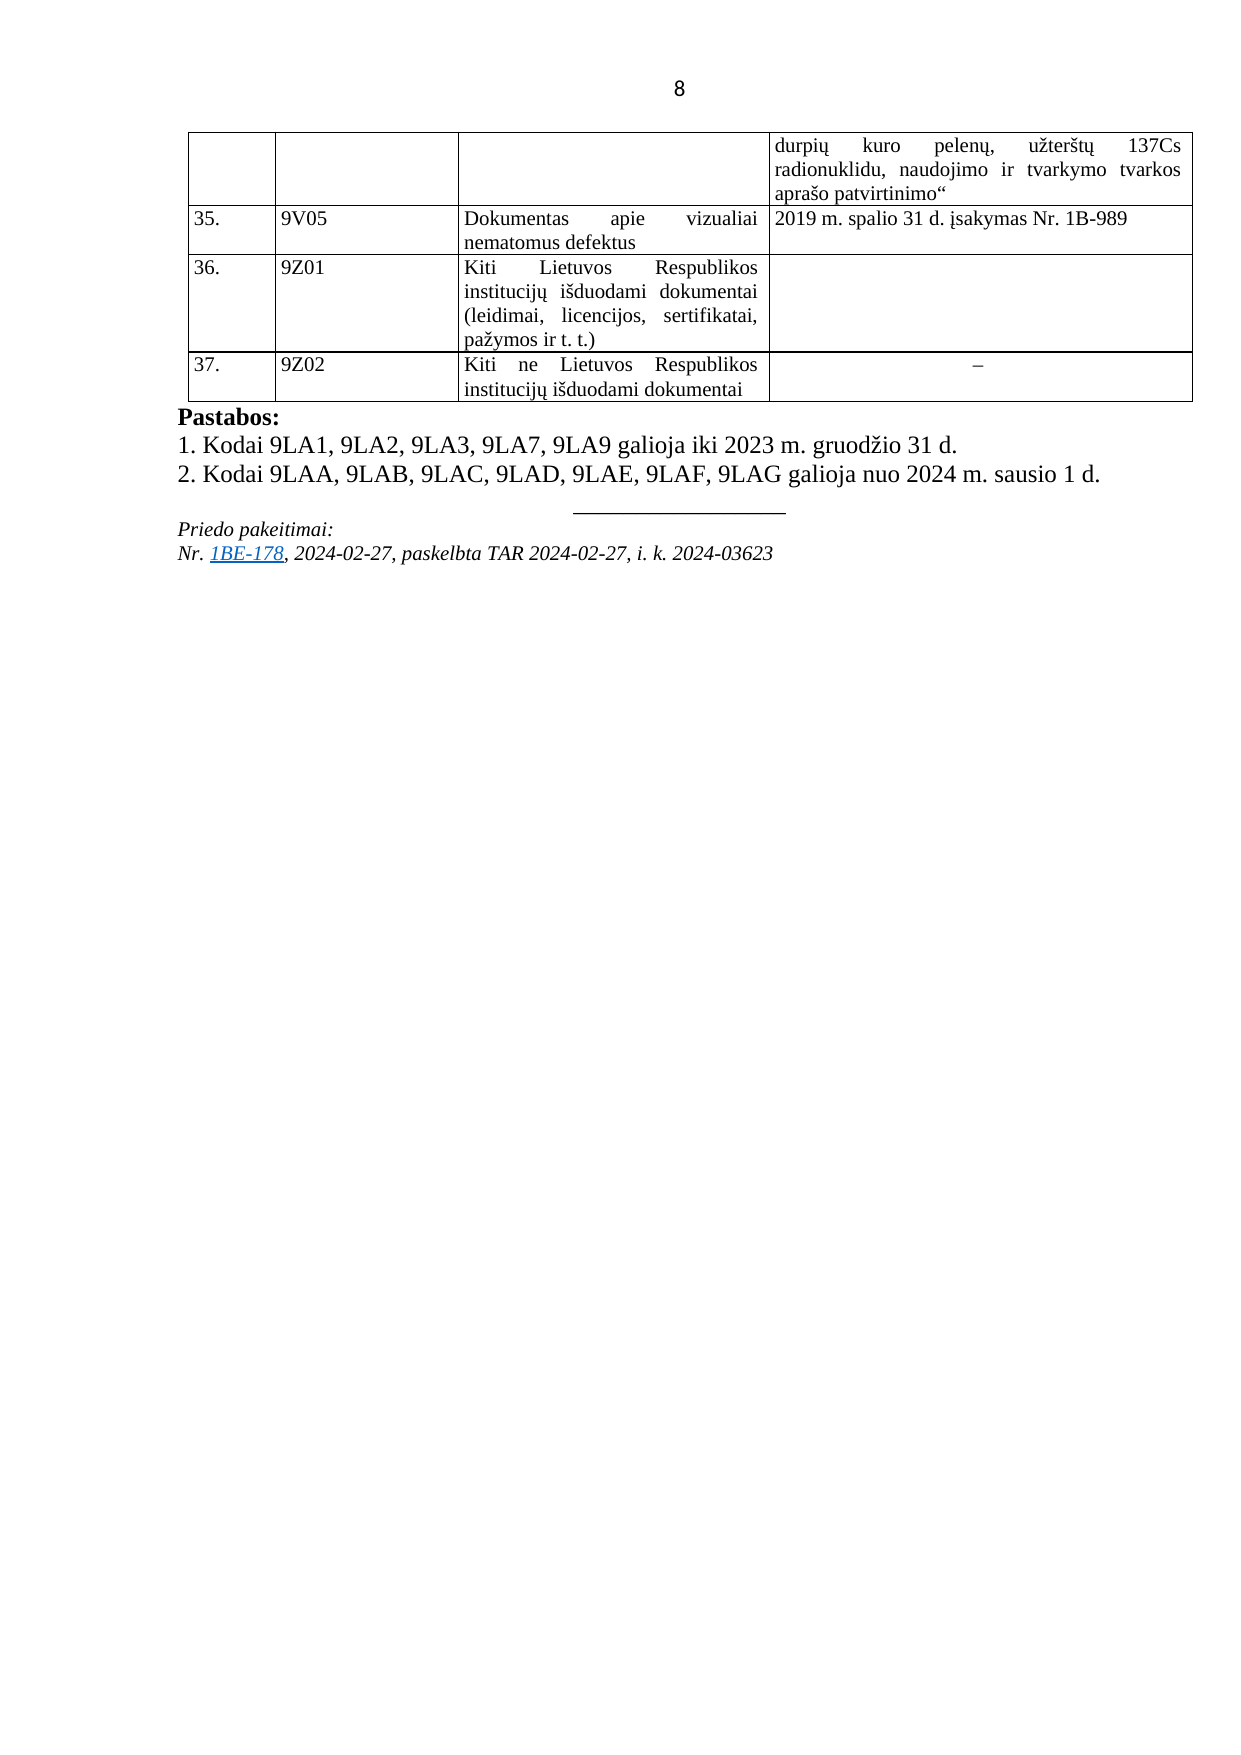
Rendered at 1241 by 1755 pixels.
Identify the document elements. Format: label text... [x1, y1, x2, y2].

table_cell 37. [189, 353, 275, 401]
table_cell [770, 255, 1192, 351]
table_cell 35. [189, 206, 275, 254]
table_cell 9Z01 [276, 255, 458, 351]
text _________________ [177, 488, 1181, 517]
table_cell 36. [189, 255, 275, 351]
text Pastabos: [177, 402, 1181, 430]
table_cell Dokumentas apie vizualiai nematomus defektus [459, 206, 769, 254]
text Nr. 1BE-178, 2024-02-27, paskelbta TAR 2024-02-27, i. k. 2024-03623 [177, 541, 1181, 565]
table_cell 9Z02 [276, 353, 458, 401]
text 2. Kodai 9LAA, 9LAB, 9LAC, 9LAD, 9LAE, 9LAF, 9LAG galioja nuo 2024 m. sausio 1 d. [177, 459, 1181, 488]
table_cell – [770, 353, 1192, 401]
text 1. Kodai 9LA1, 9LA2, 9LA3, 9LA7, 9LA9 galioja iki 2023 m. gruodžio 31 d. [177, 430, 1181, 459]
table_cell [459, 133, 769, 205]
table_cell Kiti Lietuvos Respublikos institucijų išduodami dokumentai (leidimai, licencijos, sertifikatai, pažymos ir t. t.) [459, 255, 769, 351]
table_cell [189, 133, 275, 205]
table_cell Kiti ne Lietuvos Respublikos institucijų išduodami dokumentai [459, 353, 769, 401]
table_cell 9V05 [276, 206, 458, 254]
table_cell 2019 m. spalio 31 d. įsakymas Nr. 1B-989 [770, 206, 1192, 254]
table_cell [276, 133, 458, 205]
table_cell durpių kuro pelenų, užterštų 137Cs radionuklidu, naudojimo ir tvarkymo tvarkos aprašo patvirtinimo“ [770, 133, 1192, 205]
text Priedo pakeitimai: [177, 517, 1181, 541]
